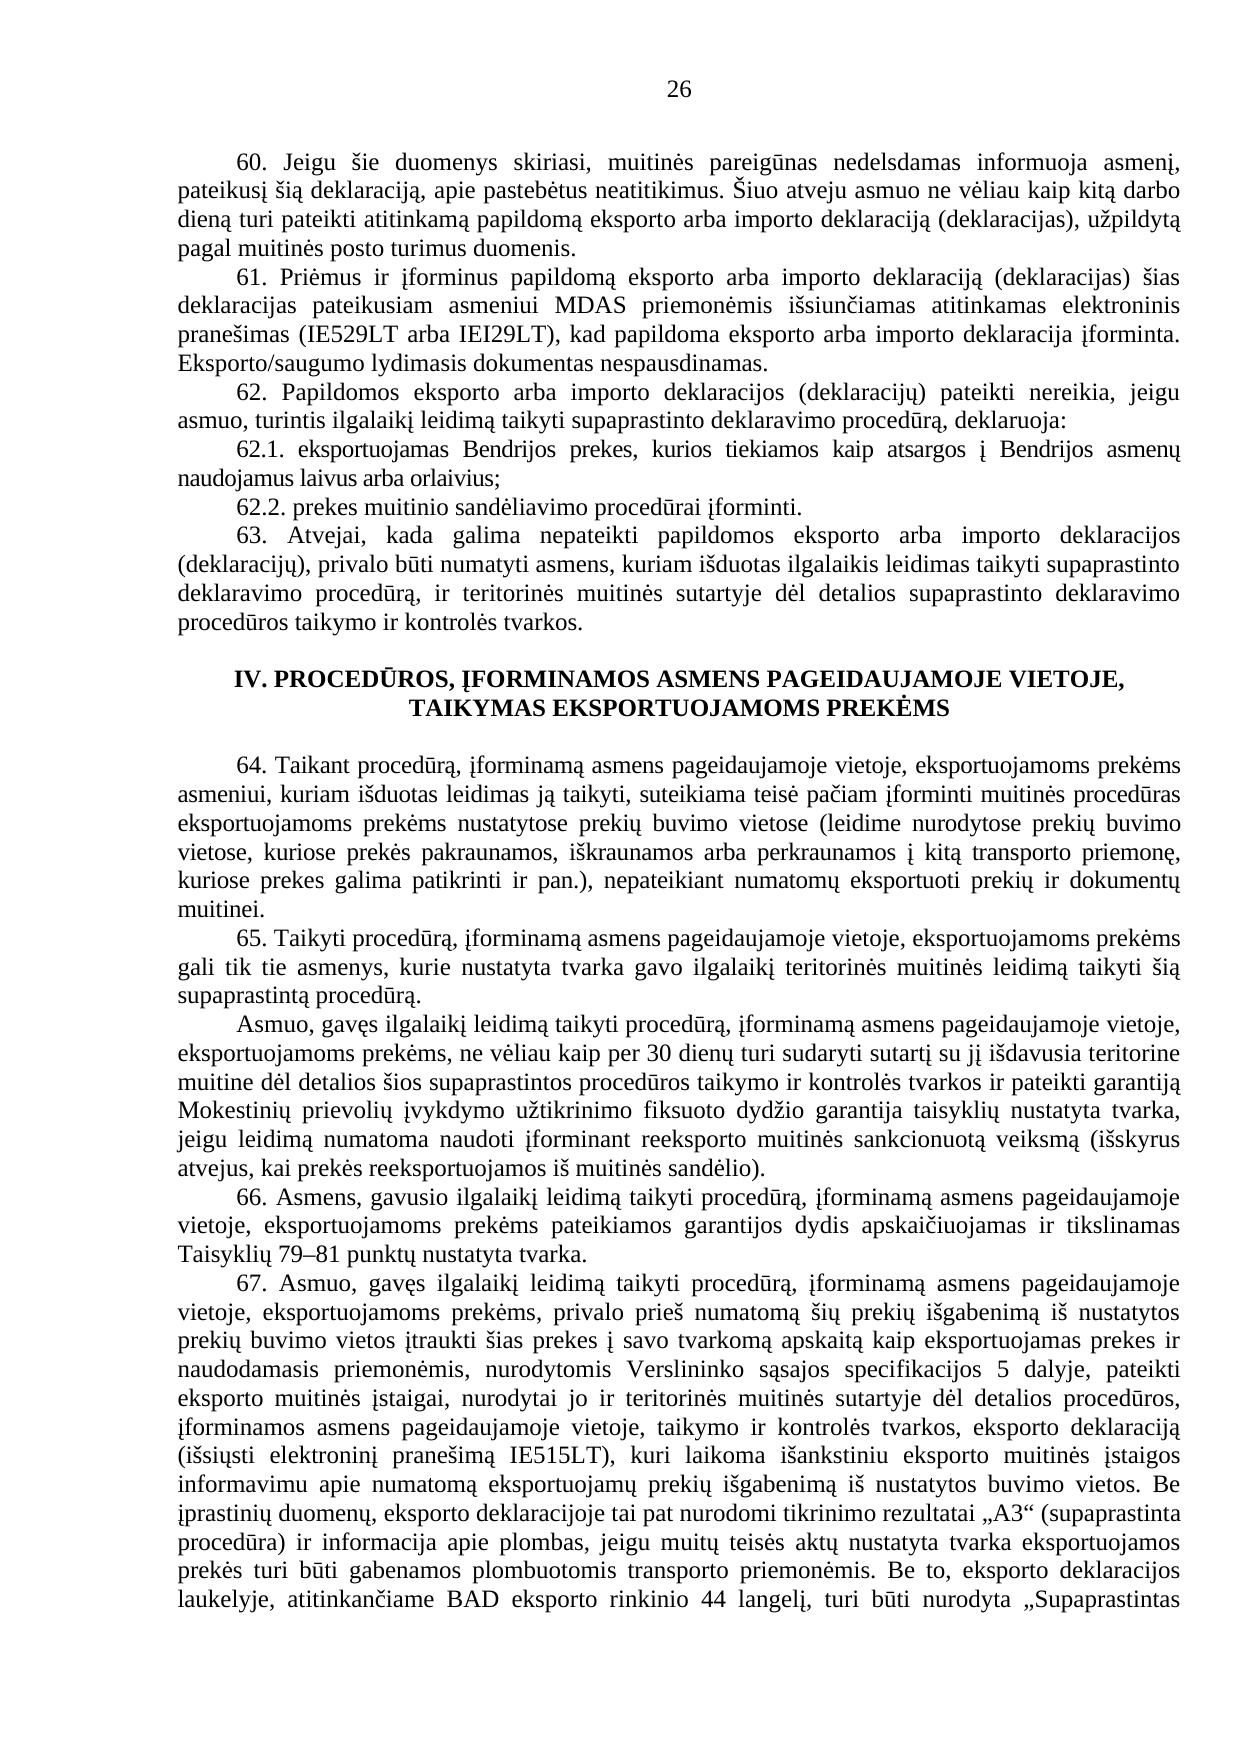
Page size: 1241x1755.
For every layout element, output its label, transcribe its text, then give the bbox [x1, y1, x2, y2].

text 64. Taikant procedūrą, įforminamą asmens pageidaujamoje vietoje, eksportuojamoms prekėms asmeniui, kuriam išduotas leidimas ją taikyti, suteikiama teisė pačiam įforminti muitinės procedūras eksportuojamoms prekėms nustatytose prekių buvimo vietose (leidime nurodytose prekių buvimo vietose, kuriose prekės pakraunamos, iškraunamos arba perkraunamos į kitą transporto priemonę, kuriose prekes galima patikrinti ir pan.), nepateikiant numatomų eksportuoti prekių ir dokumentų muitinei. [177, 751, 1181, 923]
text IV. PROCEDŪROS, ĮFORMINAMOS ASMENS PAGEIDAUJAMOJE VIETOJE, TAIKYMAS EKSPORTUOJAMOMS PREKĖMS [177, 664, 1181, 722]
text 63. Atvejai, kada galima nepateikti papildomos eksporto arba importo deklaracijos (deklaracijų), privalo būti numatyti asmens, kuriam išduotas ilgalaikis leidimas taikyti supaprastinto deklaravimo procedūrą, ir teritorinės muitinės sutartyje dėl detalios supaprastinto deklaravimo procedūros taikymo ir kontrolės tvarkos. [177, 521, 1181, 636]
text 67. Asmuo, gavęs ilgalaikį leidimą taikyti procedūrą, įforminamą asmens pageidaujamoje vietoje, eksportuojamoms prekėms, privalo prieš numatomą šių prekių išgabenimą iš nustatytos prekių buvimo vietos įtraukti šias prekes į savo tvarkomą apskaitą kaip eksportuojamas prekes ir naudodamasis priemonėmis, nurodytomis Verslininko sąsajos specifikacijos 5 dalyje, pateikti eksporto muitinės įstaigai, nurodytai jo ir teritorinės muitinės sutartyje dėl detalios procedūros, įforminamos asmens pageidaujamoje vietoje, taikymo ir kontrolės tvarkos, eksporto deklaraciją (išsiųsti elektroninį pranešimą IE515LT), kuri laikoma išankstiniu eksporto muitinės įstaigos informavimu apie numatomą eksportuojamų prekių išgabenimą iš nustatytos buvimo vietos. Be įprastinių duomenų, eksporto deklaracijoje tai pat nurodomi tikrinimo rezultatai „A3“ (supaprastinta procedūra) ir informacija apie plombas, jeigu muitų teisės aktų nustatyta tvarka eksportuojamos prekės turi būti gabenamos plombuotomis transporto priemonėmis. Be to, eksporto deklaracijos laukelyje, atitinkančiame BAD eksporto rinkinio 44 langelį, turi būti nurodyta „Supaprastintas [177, 1268, 1181, 1613]
text Asmuo, gavęs ilgalaikį leidimą taikyti procedūrą, įforminamą asmens pageidaujamoje vietoje, eksportuojamoms prekėms, ne vėliau kaip per 30 dienų turi sudaryti sutartį su jį išdavusia teritorine muitine dėl detalios šios supaprastintos procedūros taikymo ir kontrolės tvarkos ir pateikti garantiją Mokestinių prievolių įvykdymo užtikrinimo fiksuoto dydžio garantija taisyklių nustatyta tvarka, jeigu leidimą numatoma naudoti įforminant reeksporto muitinės sankcionuotą veiksmą (išskyrus atvejus, kai prekės reeksportuojamos iš muitinės sandėlio). [177, 1009, 1181, 1182]
text 62.1. eksportuojamas Bendrijos prekes, kurios tiekiamos kaip atsargos į Bendrijos asmenų naudojamus laivus arba orlaivius; [177, 434, 1181, 492]
text 66. Asmens, gavusio ilgalaikį leidimą taikyti procedūrą, įforminamą asmens pageidaujamoje vietoje, eksportuojamoms prekėms pateikiamos garantijos dydis apskaičiuojamas ir tikslinamas Taisyklių 79–81 punktų nustatyta tvarka. [177, 1182, 1181, 1268]
text 65. Taikyti procedūrą, įforminamą asmens pageidaujamoje vietoje, eksportuojamoms prekėms gali tik tie asmenys, kurie nustatyta tvarka gavo ilgalaikį teritorinės muitinės leidimą taikyti šią supaprastintą procedūrą. [177, 923, 1181, 1009]
text 62.2. prekes muitinio sandėliavimo procedūrai įforminti. [177, 492, 1181, 521]
text 62. Papildomos eksporto arba importo deklaracijos (deklaracijų) pateikti nereikia, jeigu asmuo, turintis ilgalaikį leidimą taikyti supaprastinto deklaravimo procedūrą, deklaruoja: [177, 377, 1181, 434]
text 60. Jeigu šie duomenys skiriasi, muitinės pareigūnas nedelsdamas informuoja asmenį, pateikusį šią deklaraciją, apie pastebėtus neatitikimus. Šiuo atveju asmuo ne vėliau kaip kitą darbo dieną turi pateikti atitinkamą papildomą eksporto arba importo deklaraciją (deklaracijas), užpildytą pagal muitinės posto turimus duomenis. [177, 147, 1181, 262]
text 61. Priėmus ir įforminus papildomą eksporto arba importo deklaraciją (deklaracijas) šias deklaracijas pateikusiam asmeniui MDAS priemonėmis išsiunčiamas atitinkamas elektroninis pranešimas (IE529LT arba IEI29LT), kad papildoma eksporto arba importo deklaracija įforminta. Eksporto/saugumo lydimasis dokumentas nespausdinamas. [177, 262, 1181, 377]
